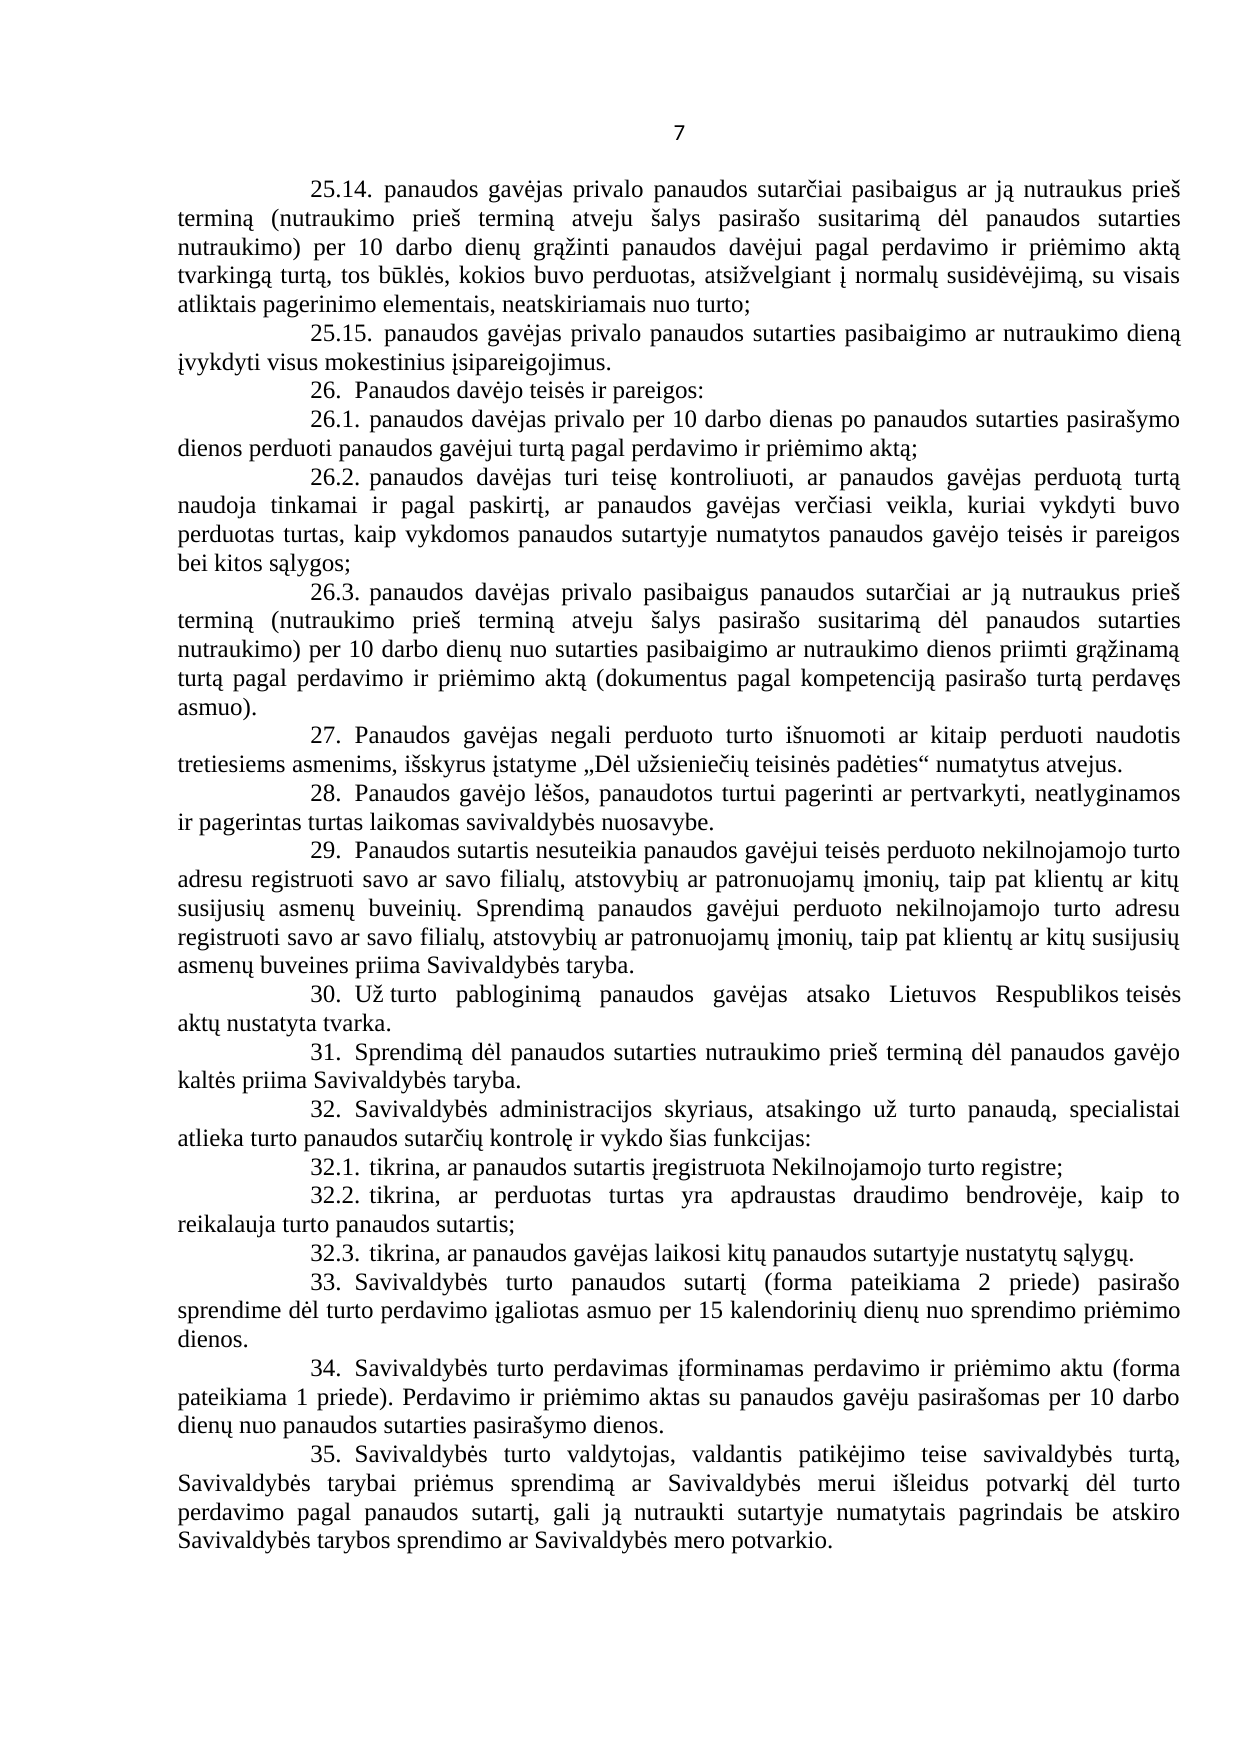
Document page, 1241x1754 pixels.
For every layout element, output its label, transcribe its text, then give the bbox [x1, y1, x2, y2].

text 25.14. panaudos gavėjas privalo panaudos sutarčiai pasibaigus ar ją nutraukus prieš terminą (nutraukimo prieš terminą atveju šalys pasirašo susitarimą dėl panaudos sutarties nutraukimo) per 10 darbo dienų grąžinti panaudos davėjui pagal perdavimo ir priėmimo aktą tvarkingą turtą, tos būklės, kokios buvo perduotas, atsižvelgiant į normalų susidėvėjimą, su visais atliktais pagerinimo elementais, neatskiriamais nuo turto; [177, 174, 1181, 318]
text 26. Panaudos davėjo teisės ir pareigos: [177, 375, 1181, 404]
text 32.2. tikrina, ar perduotas turtas yra apdraustas draudimo bendrovėje, kaip to reikalauja turto panaudos sutartis; [177, 1180, 1181, 1238]
text 26.2. panaudos davėjas turi teisę kontroliuoti, ar panaudos gavėjas perduotą turtą naudoja tinkamai ir pagal paskirtį, ar panaudos gavėjas verčiasi veikla, kuriai vykdyti buvo perduotas turtas, kaip vykdomos panaudos sutartyje numatytos panaudos gavėjo teisės ir pareigos bei kitos sąlygos; [177, 462, 1181, 577]
text 28. Panaudos gavėjo lėšos, panaudotos turtui pagerinti ar pertvarkyti, neatlyginamos ir pagerintas turtas laikomas savivaldybės nuosavybe. [177, 778, 1181, 835]
text 35. Savivaldybės turto valdytojas, valdantis patikėjimo teise savivaldybės turtą, Savivaldybės tarybai priėmus sprendimą ar Savivaldybės merui išleidus potvarkį dėl turto perdavimo pagal panaudos sutartį, gali ją nutraukti sutartyje numatytais pagrindais be atskiro Savivaldybės tarybos sprendimo ar Savivaldybės mero potvarkio. [177, 1439, 1181, 1554]
text 34. Savivaldybės turto perdavimas įforminamas perdavimo ir priėmimo aktu (forma pateikiama 1 priede). Perdavimo ir priėmimo aktas su panaudos gavėju pasirašomas per 10 darbo dienų nuo panaudos sutarties pasirašymo dienos. [177, 1353, 1181, 1439]
text 26.1. panaudos davėjas privalo per 10 darbo dienas po panaudos sutarties pasirašymo dienos perduoti panaudos gavėjui turtą pagal perdavimo ir priėmimo aktą; [177, 404, 1181, 462]
text 27. Panaudos gavėjas negali perduoto turto išnuomoti ar kitaip perduoti naudotis tretiesiems asmenims, išskyrus įstatyme „Dėl užsieniečių teisinės padėties“ numatytus atvejus. [177, 720, 1181, 778]
text 31. Sprendimą dėl panaudos sutarties nutraukimo prieš terminą dėl panaudos gavėjo kaltės priima Savivaldybės taryba. [177, 1037, 1181, 1094]
text 32.1. tikrina, ar panaudos sutartis įregistruota Nekilnojamojo turto registre; [177, 1152, 1181, 1180]
text 26.3. panaudos davėjas privalo pasibaigus panaudos sutarčiai ar ją nutraukus prieš terminą (nutraukimo prieš terminą atveju šalys pasirašo susitarimą dėl panaudos sutarties nutraukimo) per 10 darbo dienų nuo sutarties pasibaigimo ar nutraukimo dienos priimti grąžinamą turtą pagal perdavimo ir priėmimo aktą (dokumentus pagal kompetenciją pasirašo turtą perdavęs asmuo). [177, 577, 1181, 720]
text 33. Savivaldybės turto panaudos sutartį (forma pateikiama 2 priede) pasirašo sprendime dėl turto perdavimo įgaliotas asmuo per 15 kalendorinių dienų nuo sprendimo priėmimo dienos. [177, 1267, 1181, 1353]
text 29. Panaudos sutartis nesuteikia panaudos gavėjui teisės perduoto nekilnojamojo turto adresu registruoti savo ar savo filialų, atstovybių ar patronuojamų įmonių, taip pat klientų ar kitų susijusių asmenų buveinių. Sprendimą panaudos gavėjui perduoto nekilnojamojo turto adresu registruoti savo ar savo filialų, atstovybių ar patronuojamų įmonių, taip pat klientų ar kitų susijusių asmenų buveines priima Savivaldybės taryba. [177, 835, 1181, 979]
text 32.3. tikrina, ar panaudos gavėjas laikosi kitų panaudos sutartyje nustatytų sąlygų. [177, 1238, 1181, 1267]
text 30. Už turto pabloginimą panaudos gavėjas atsako Lietuvos Respublikos teisės aktų nustatyta tvarka. [177, 979, 1181, 1037]
text 25.15. panaudos gavėjas privalo panaudos sutarties pasibaigimo ar nutraukimo dieną įvykdyti visus mokestinius įsipareigojimus. [177, 318, 1181, 375]
text 32. Savivaldybės administracijos skyriaus, atsakingo už turto panaudą, specialistai atlieka turto panaudos sutarčių kontrolę ir vykdo šias funkcijas: [177, 1094, 1181, 1152]
